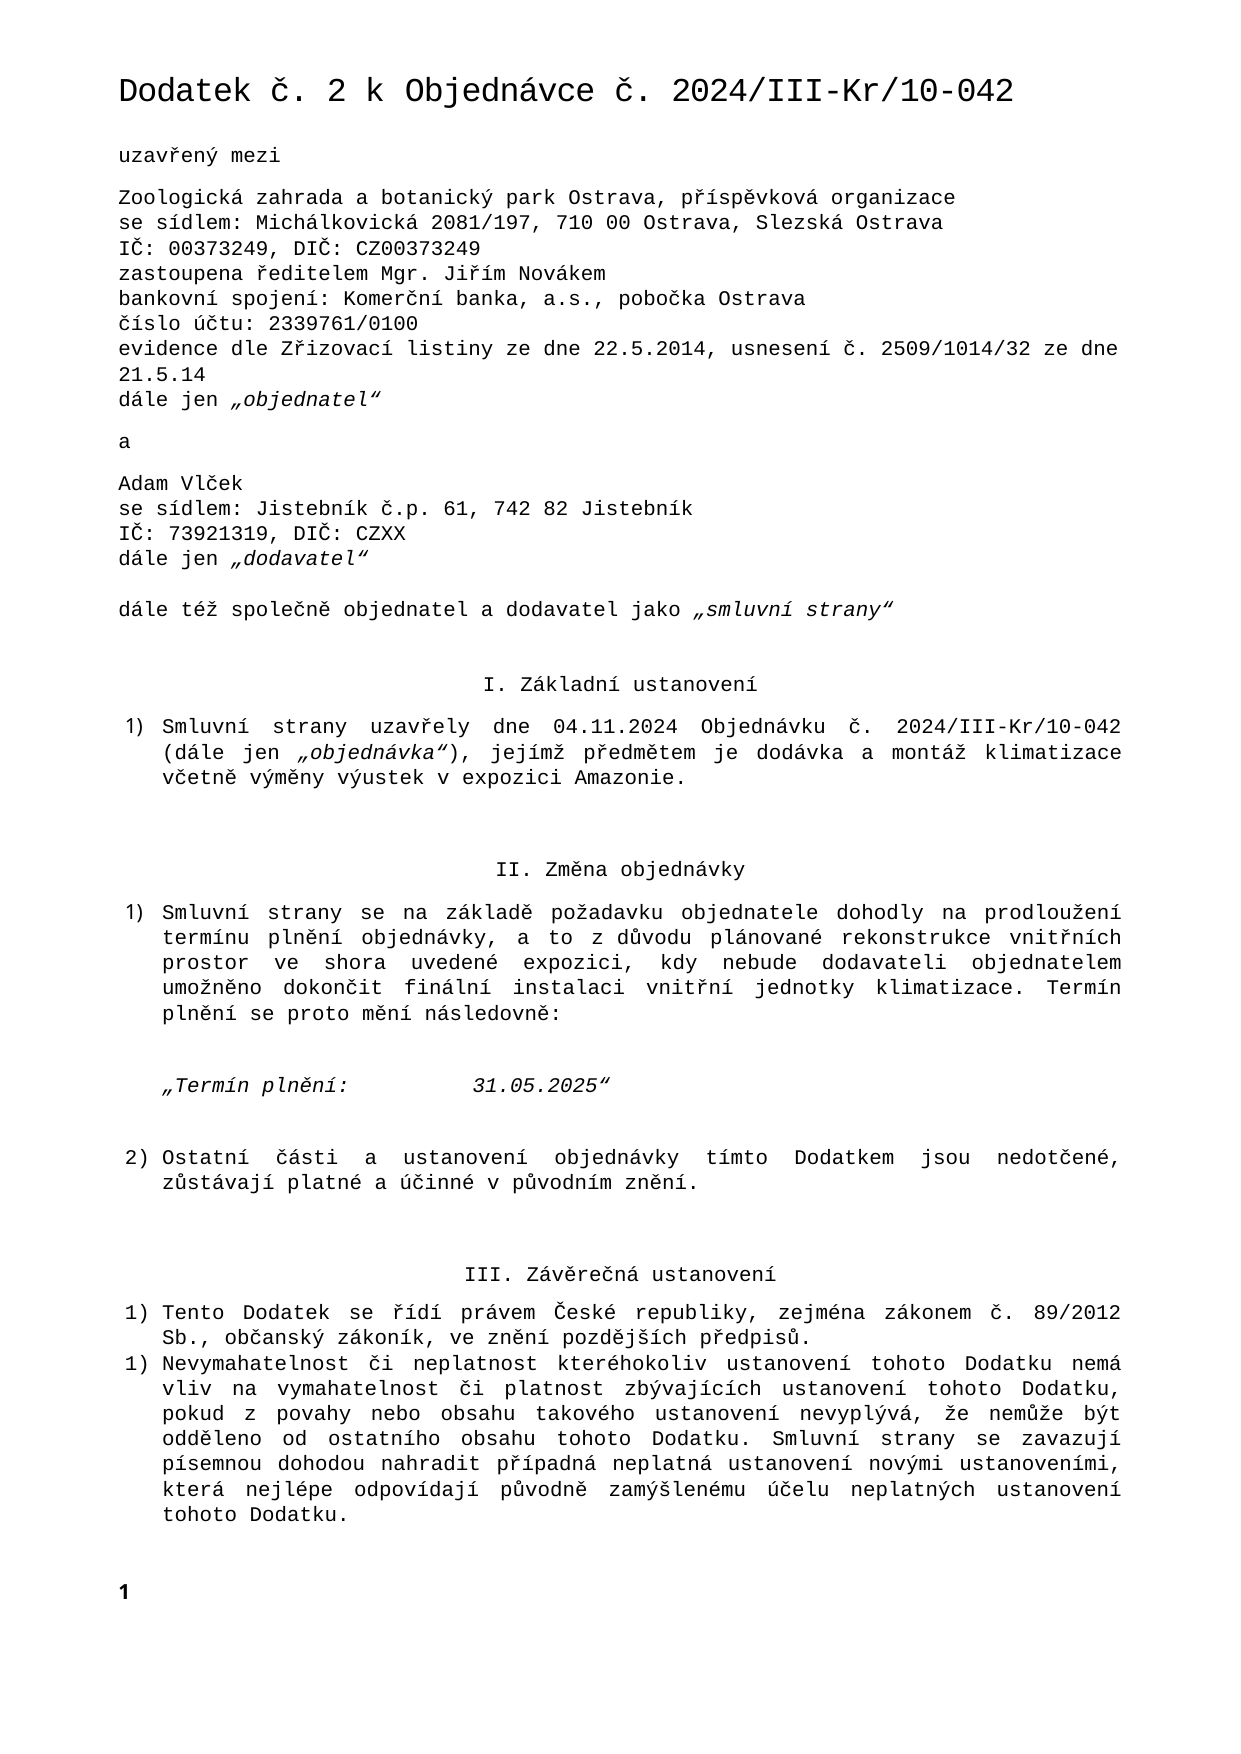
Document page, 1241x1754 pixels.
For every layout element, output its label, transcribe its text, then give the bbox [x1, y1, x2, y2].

text I. Základní ustanovení [118, 674, 1122, 698]
text „Termín plnění: 31.05.2025“ [162, 1075, 1122, 1098]
text Adam Vlček [118, 472, 1122, 496]
text dále jen „objednatel“ [118, 389, 1122, 412]
text IČ: 00373249, DIČ: CZ00373249 [118, 237, 1122, 261]
text Dodatek č. 2 k Objednávce č. 2024/III-Kr/10-042 [118, 74, 1122, 112]
text III. Závěrečná ustanovení [118, 1264, 1122, 1288]
text zastoupena ředitelem Mgr. Jiřím Novákem [118, 263, 1122, 286]
text dále též společně objednatel a dodavatel jako „smluvní strany“ [118, 598, 1122, 622]
list Ostatní části a ustanovení objednávky tímto Dodatkem jsou nedotčené, zůstávají platné a účinné v původním znění. [124, 1147, 1122, 1196]
text dále jen „dodavatel“ [118, 548, 1122, 572]
list Smluvní strany uzavřely dne 04.11.2024 Objednávku č. 2024/III-Kr/10-042 (dále jen „objednávka“), jejímž předmětem je dodávka a montáž klimatizace včetně výměny výustek v expozici Amazonie. [124, 712, 1122, 791]
text uzavřený mezi [118, 145, 1122, 169]
text číslo účtu: 2339761/0100 [118, 313, 1122, 337]
list Nevymahatelnost či neplatnost kteréhokoliv ustanovení tohoto Dodatku nemá vliv na vymahatelnost či platnost zbývajících ustanovení tohoto Dodatku, pokud z povahy nebo obsahu takového ustanovení nevyplývá, že nemůže být odděleno od ostatního obsahu tohoto Dodatku. Smluvní strany se zavazují písemnou dohodou nahradit případná neplatná ustanovení novými ustanoveními, která nejlépe odpovídají původně zamýšlenému účelu neplatných ustanovení tohoto Dodatku. [124, 1352, 1122, 1527]
text se sídlem: Jistebník č.p. 61, 742 82 Jistebník [118, 498, 1122, 521]
list Smluvní strany se na základě požadavku objednatele dohodly na prodloužení termínu plnění objednávky, a to z důvodu plánované rekonstrukce vnitřních prostor ve shora uvedené expozici, kdy nebude dodavateli objednatelem umožněno dokončit finální instalaci vnitřní jednotky klimatizace. Termín plnění se proto mění následovně: [124, 897, 1122, 1026]
list Tento Dodatek se řídí právem České republiky, zejména zákonem č. 89/2012 Sb., občanský zákoník, ve znění pozdějších předpisů. [124, 1302, 1122, 1351]
text a [118, 431, 1122, 454]
text Zoologická zahrada a botanický park Ostrava, příspěvková organizace [118, 187, 1122, 211]
text II. Změna objednávky [118, 859, 1122, 883]
text se sídlem: Michálkovická 2081/197, 710 00 Ostrava, Slezská Ostrava [118, 212, 1122, 236]
text IČ: 73921319, DIČ: CZXX [118, 523, 1122, 547]
text bankovní spojení: Komerční banka, a.s., pobočka Ostrava [118, 288, 1122, 312]
text evidence dle Zřizovací listiny ze dne 22.5.2014, usnesení č. 2509/1014/32 ze dne 21.5.14 [118, 338, 1122, 387]
